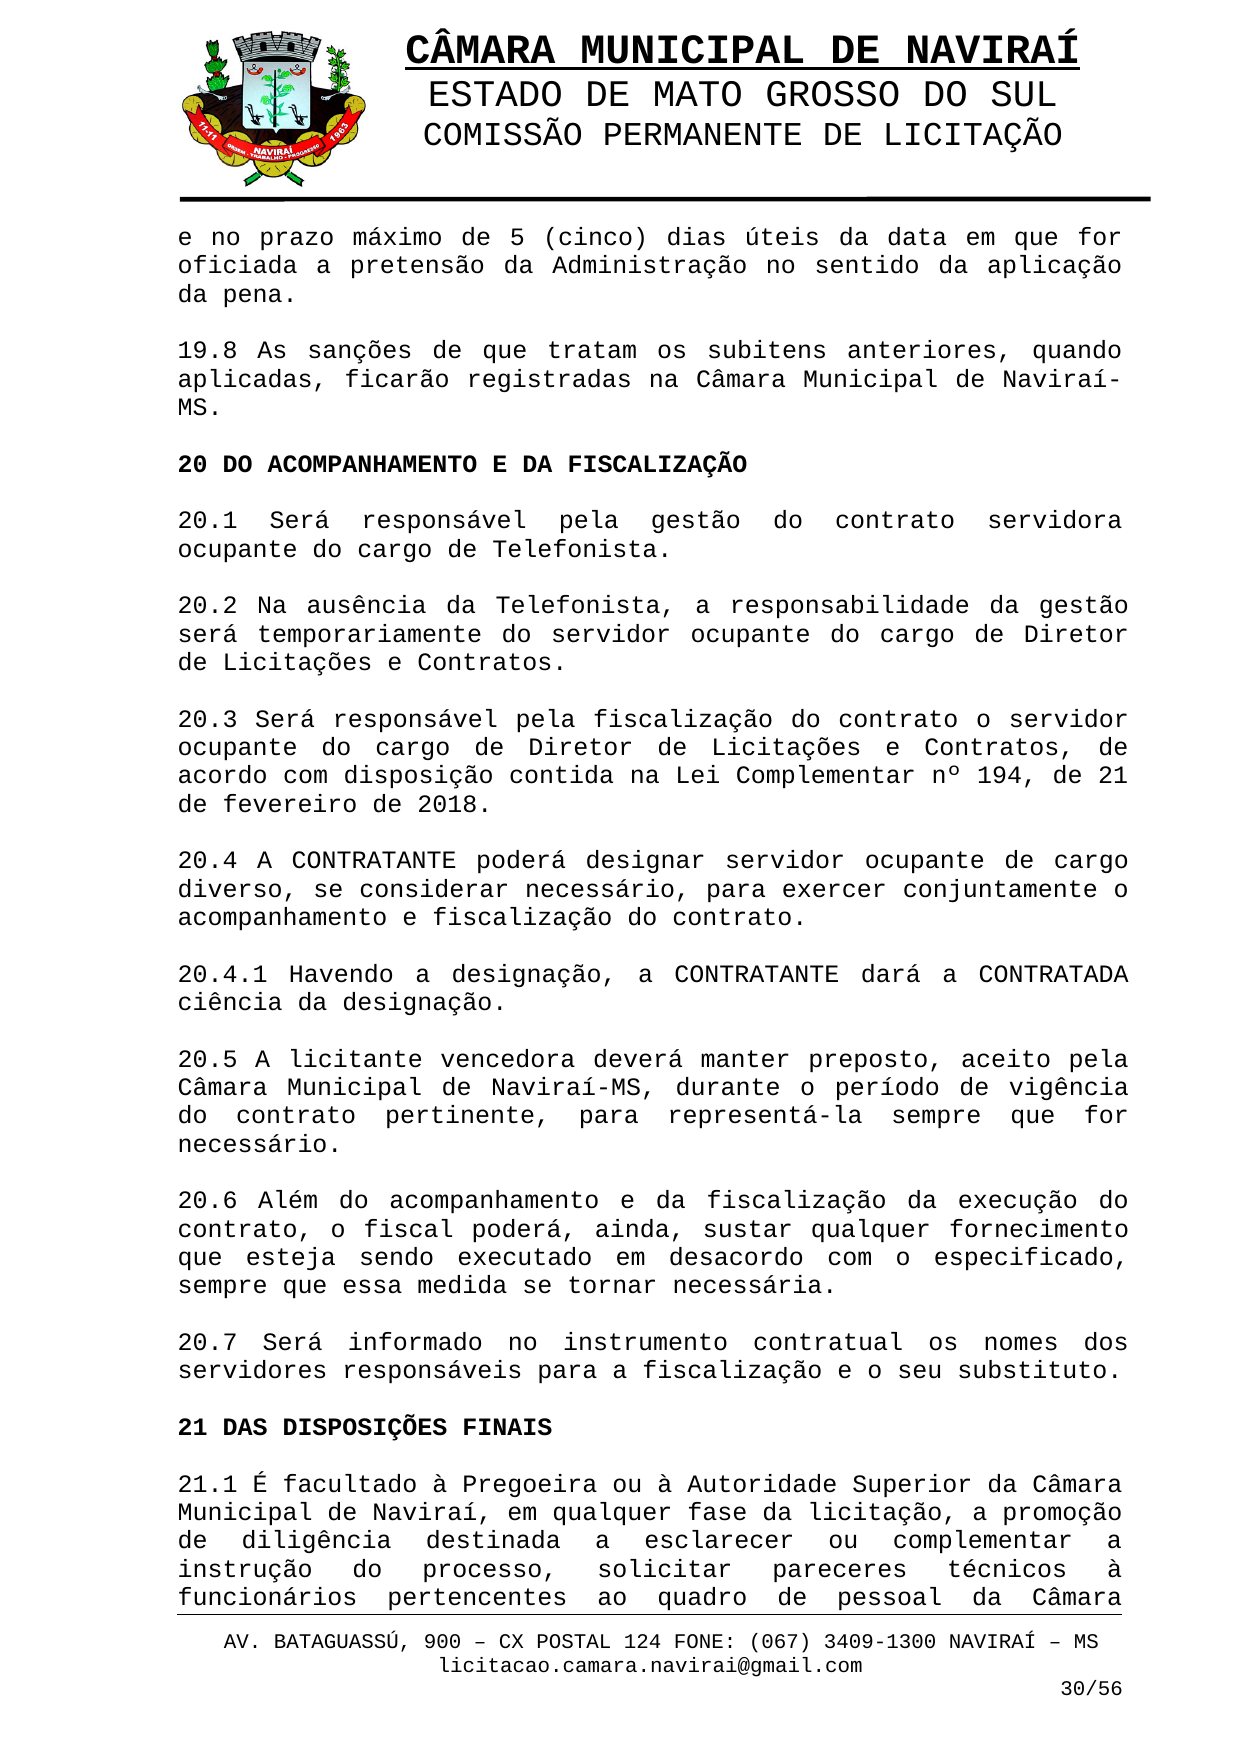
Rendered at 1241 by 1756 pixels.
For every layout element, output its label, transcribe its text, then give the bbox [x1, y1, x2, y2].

text 21 DAS DISPOSIÇÕES FINAIS [177, 1414, 1122, 1443]
list 20.4 A CONTRATANTE poderá designar servidor ocupante de cargo diverso, se considerar necessário, para exercer conjuntamente o acompanhamento e fiscalização do contrato. [177, 848, 1129, 933]
subtitle 20 DO ACOMPANHAMENTO E DA FISCALIZAÇÃO [177, 451, 1129, 479]
list 20.3 Será responsável pela fiscalização do contrato o servidor ocupante do cargo de Diretor de Licitações e Contratos, de acordo com disposição contida na Lei Complementar nº 194, de 21 de fevereiro de 2018. [177, 706, 1129, 819]
list 20.2 Na ausência da Telefonista, a responsabilidade da gestão será temporariamente do servidor ocupante do cargo de Diretor de Licitações e Contratos. [177, 593, 1129, 678]
list 20.4.1 Havendo a designação, a CONTRATANTE dará a CONTRATADA ciência da designação. [177, 961, 1129, 1018]
list 20.5 A licitante vencedora deverá manter preposto, aceito pela Câmara Municipal de Naviraí-MS, durante o período de vigência do contrato pertinente, para representá-la sempre que for necessário. [177, 1046, 1129, 1159]
list 20.6 Além do acompanhamento e da fiscalização da execução do contrato, o fiscal poderá, ainda, sustar qualquer fornecimento que esteja sendo executado em desacordo com o especificado, sempre que essa medida se tornar necessária. [177, 1188, 1129, 1301]
text e no prazo máximo de 5 (cinco) dias úteis da data em que for oficiada a pretensão da Administração no sentido da aplicação da pena. [177, 224, 1122, 309]
text 20.1 Será responsável pela gestão do contrato servidora ocupante do cargo de Telefonista. [177, 508, 1122, 564]
text 19.8 As sanções de que tratam os subitens anteriores, quando aplicadas, ficarão registradas na Câmara Municipal de Naviraí-MS. [177, 338, 1122, 423]
text 21.1 É facultado à Pregoeira ou à Autoridade Superior da Câmara Municipal de Naviraí, em qualquer fase da licitação, a promoção de diligência destinada a esclarecer ou complementar a instrução do processo, solicitar pareceres técnicos à funcionários pertencentes ao quadro de pessoal da Câmara [177, 1471, 1122, 1613]
list 20.7 Será informado no instrumento contratual os nomes dos servidores responsáveis para a fiscalização e o seu substituto. [177, 1329, 1129, 1386]
